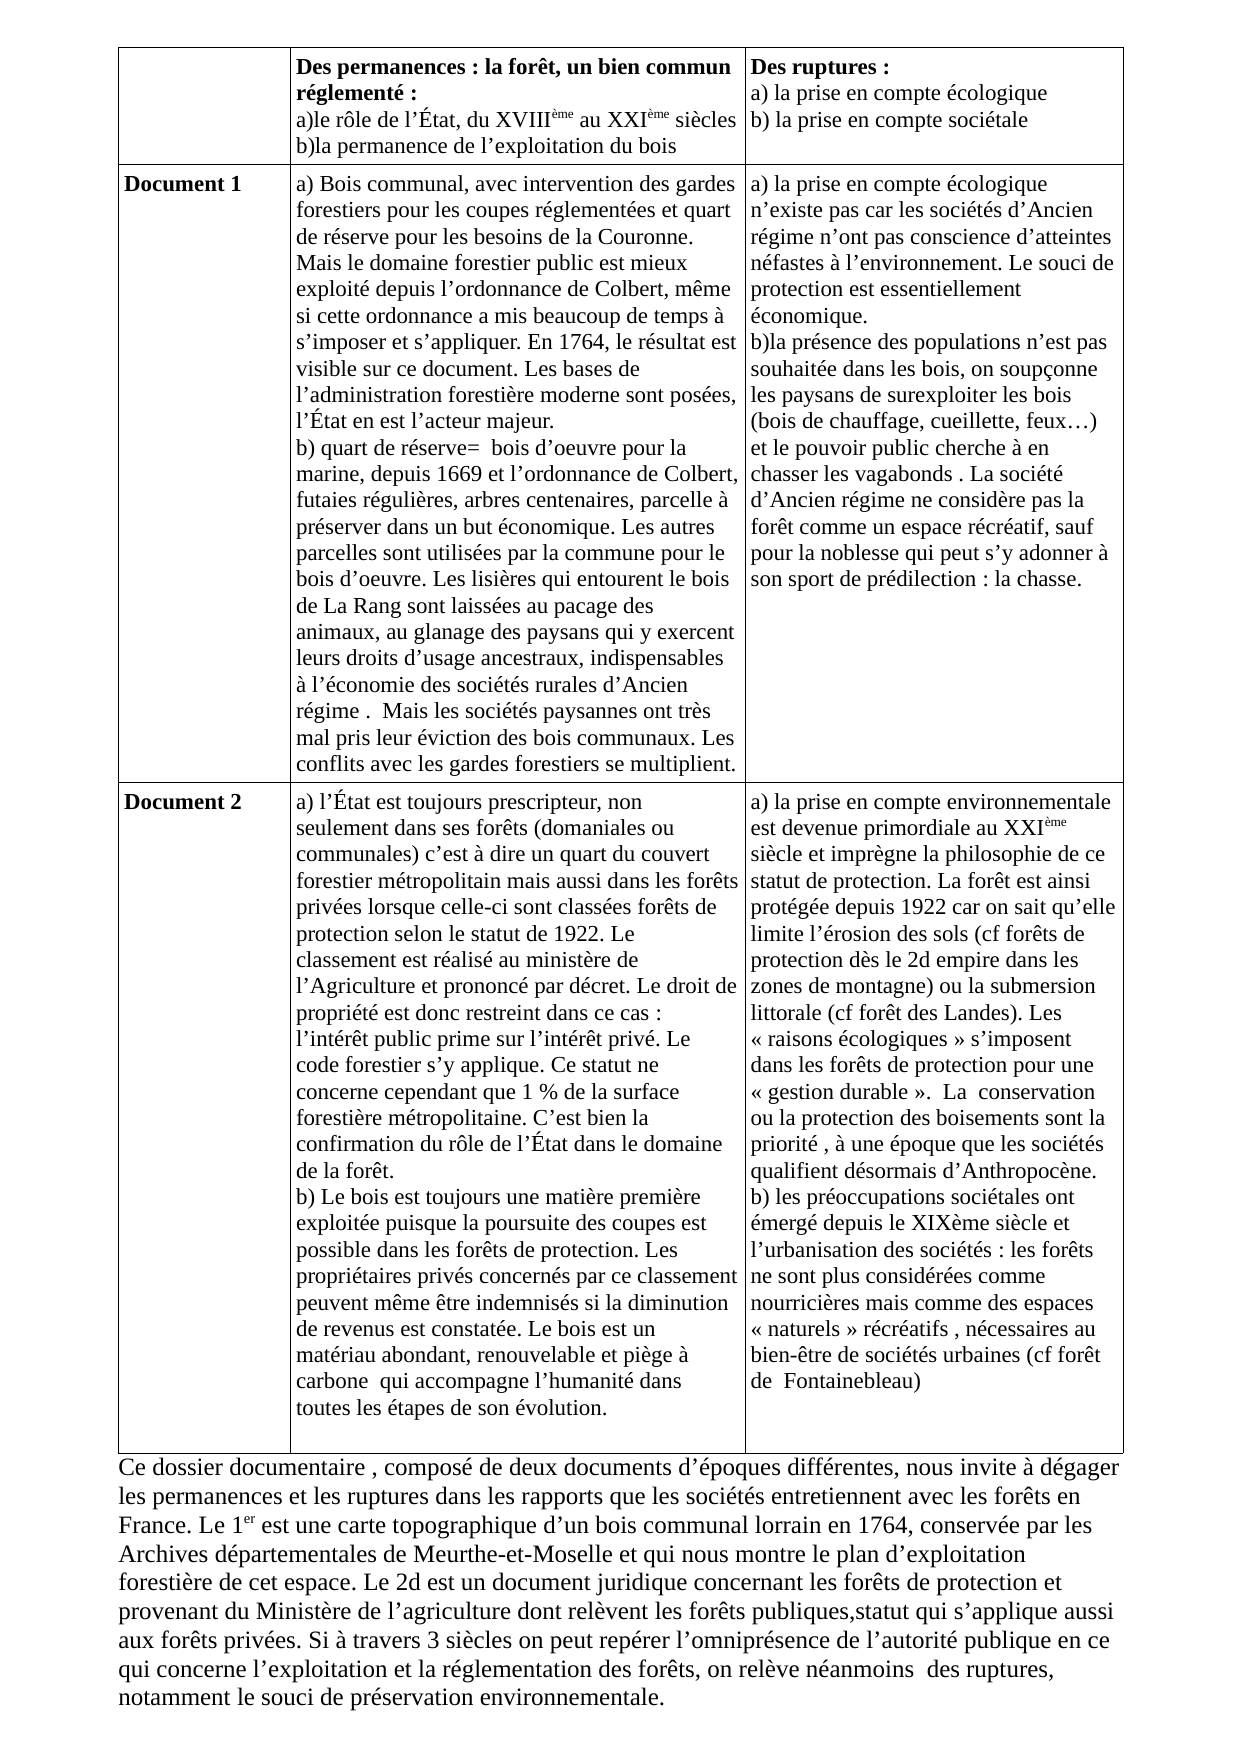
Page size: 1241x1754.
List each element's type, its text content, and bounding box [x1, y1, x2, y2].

table_header [119, 48, 290, 164]
table_header Des ruptures : a) la prise en compte écologique b) la prise en compte sociétale [746, 48, 1123, 164]
table_cell Document 1 [119, 165, 290, 782]
table_cell a) la prise en compte écologique n’existe pas car les sociétés d’Ancien régime n’ont pas conscience d’atteintes néfastes à l’environnement. Le souci de protection est essentiellement économique. b)la présence des populations n’est pas souhaitée dans les bois, on soupçonne les paysans de surexploiter les bois (bois de chauffage, cueillette, feux…) et le pouvoir public cherche à en chasser les vagabonds . La société d’Ancien régime ne considère pas la forêt comme un espace récréatif, sauf pour la noblesse qui peut s’y adonner à son sport de prédilection : la chasse. [746, 165, 1123, 782]
text Ce dossier documentaire , composé de deux documents d’époques différentes, nous invite à dégager les permanences et les ruptures dans les rapports que les sociétés entretiennent avec les forêts en France. Le 1er est une carte topographique d’un bois communal lorrain en 1764, conservée par les Archives départementales de Meurthe-et-Moselle et qui nous montre le plan d’exploitation forestière de cet espace. Le 2d est un document juridique concernant les forêts de protection et provenant du Ministère de l’agriculture dont relèvent les forêts publiques,statut qui s’applique aussi aux forêts privées. Si à travers 3 siècles on peut repérer l’omniprésence de l’autorité publique en ce qui concerne l’exploitation et la réglementation des forêts, on relève néanmoins des ruptures, notamment le souci de préservation environnementale. [118, 1454, 1122, 1711]
table_header Des permanences : la forêt, un bien commun réglementé : a)le rôle de l’État, du XVIIIème au XXIème siècles b)la permanence de l’exploitation du bois [291, 48, 745, 164]
table_cell a) l’État est toujours prescripteur, non seulement dans ses forêts (domaniales ou communales) c’est à dire un quart du couvert forestier métropolitain mais aussi dans les forêts privées lorsque celle-ci sont classées forêts de protection selon le statut de 1922. Le classement est réalisé au ministère de l’Agriculture et prononcé par décret. Le droit de propriété est donc restreint dans ce cas : l’intérêt public prime sur l’intérêt privé. Le code forestier s’y applique. Ce statut ne concerne cependant que 1 % de la surface forestière métropolitaine. C’est bien la confirmation du rôle de l’État dans le domaine de la forêt. b) Le bois est toujours une matière première exploitée puisque la poursuite des coupes est possible dans les forêts de protection. Les propriétaires privés concernés par ce classement peuvent même être indemnisés si la diminution de revenus est constatée. Le bois est un matériau abondant, renouvelable et piège à carbone qui accompagne l’humanité dans toutes les étapes de son évolution. [291, 783, 745, 1452]
table_cell a) la prise en compte environnementale est devenue primordiale au XXIème siècle et imprègne la philosophie de ce statut de protection. La forêt est ainsi protégée depuis 1922 car on sait qu’elle limite l’érosion des sols (cf forêts de protection dès le 2d empire dans les zones de montagne) ou la submersion littorale (cf forêt des Landes). Les « raisons écologiques » s’imposent dans les forêts de protection pour une « gestion durable ». La conservation ou la protection des boisements sont la priorité , à une époque que les sociétés qualifient désormais d’Anthropocène. b) les préoccupations sociétales ont émergé depuis le XIXème siècle et l’urbanisation des sociétés : les forêts ne sont plus considérées comme nourricières mais comme des espaces « naturels » récréatifs , nécessaires au bien-être de sociétés urbaines (cf forêt de Fontainebleau) [746, 783, 1123, 1452]
table_cell Document 2 [119, 783, 290, 1452]
table_cell a) Bois communal, avec intervention des gardes forestiers pour les coupes réglementées et quart de réserve pour les besoins de la Couronne. Mais le domaine forestier public est mieux exploité depuis l’ordonnance de Colbert, même si cette ordonnance a mis beaucoup de temps à s’imposer et s’appliquer. En 1764, le résultat est visible sur ce document. Les bases de l’administration forestière moderne sont posées, l’État en est l’acteur majeur. b) quart de réserve= bois d’oeuvre pour la marine, depuis 1669 et l’ordonnance de Colbert, futaies régulières, arbres centenaires, parcelle à préserver dans un but économique. Les autres parcelles sont utilisées par la commune pour le bois d’oeuvre. Les lisières qui entourent le bois de La Rang sont laissées au pacage des animaux, au glanage des paysans qui y exercent leurs droits d’usage ancestraux, indispensables à l’économie des sociétés rurales d’Ancien régime . Mais les sociétés paysannes ont très mal pris leur éviction des bois communaux. Les conflits avec les gardes forestiers se multiplient. [291, 165, 745, 782]
